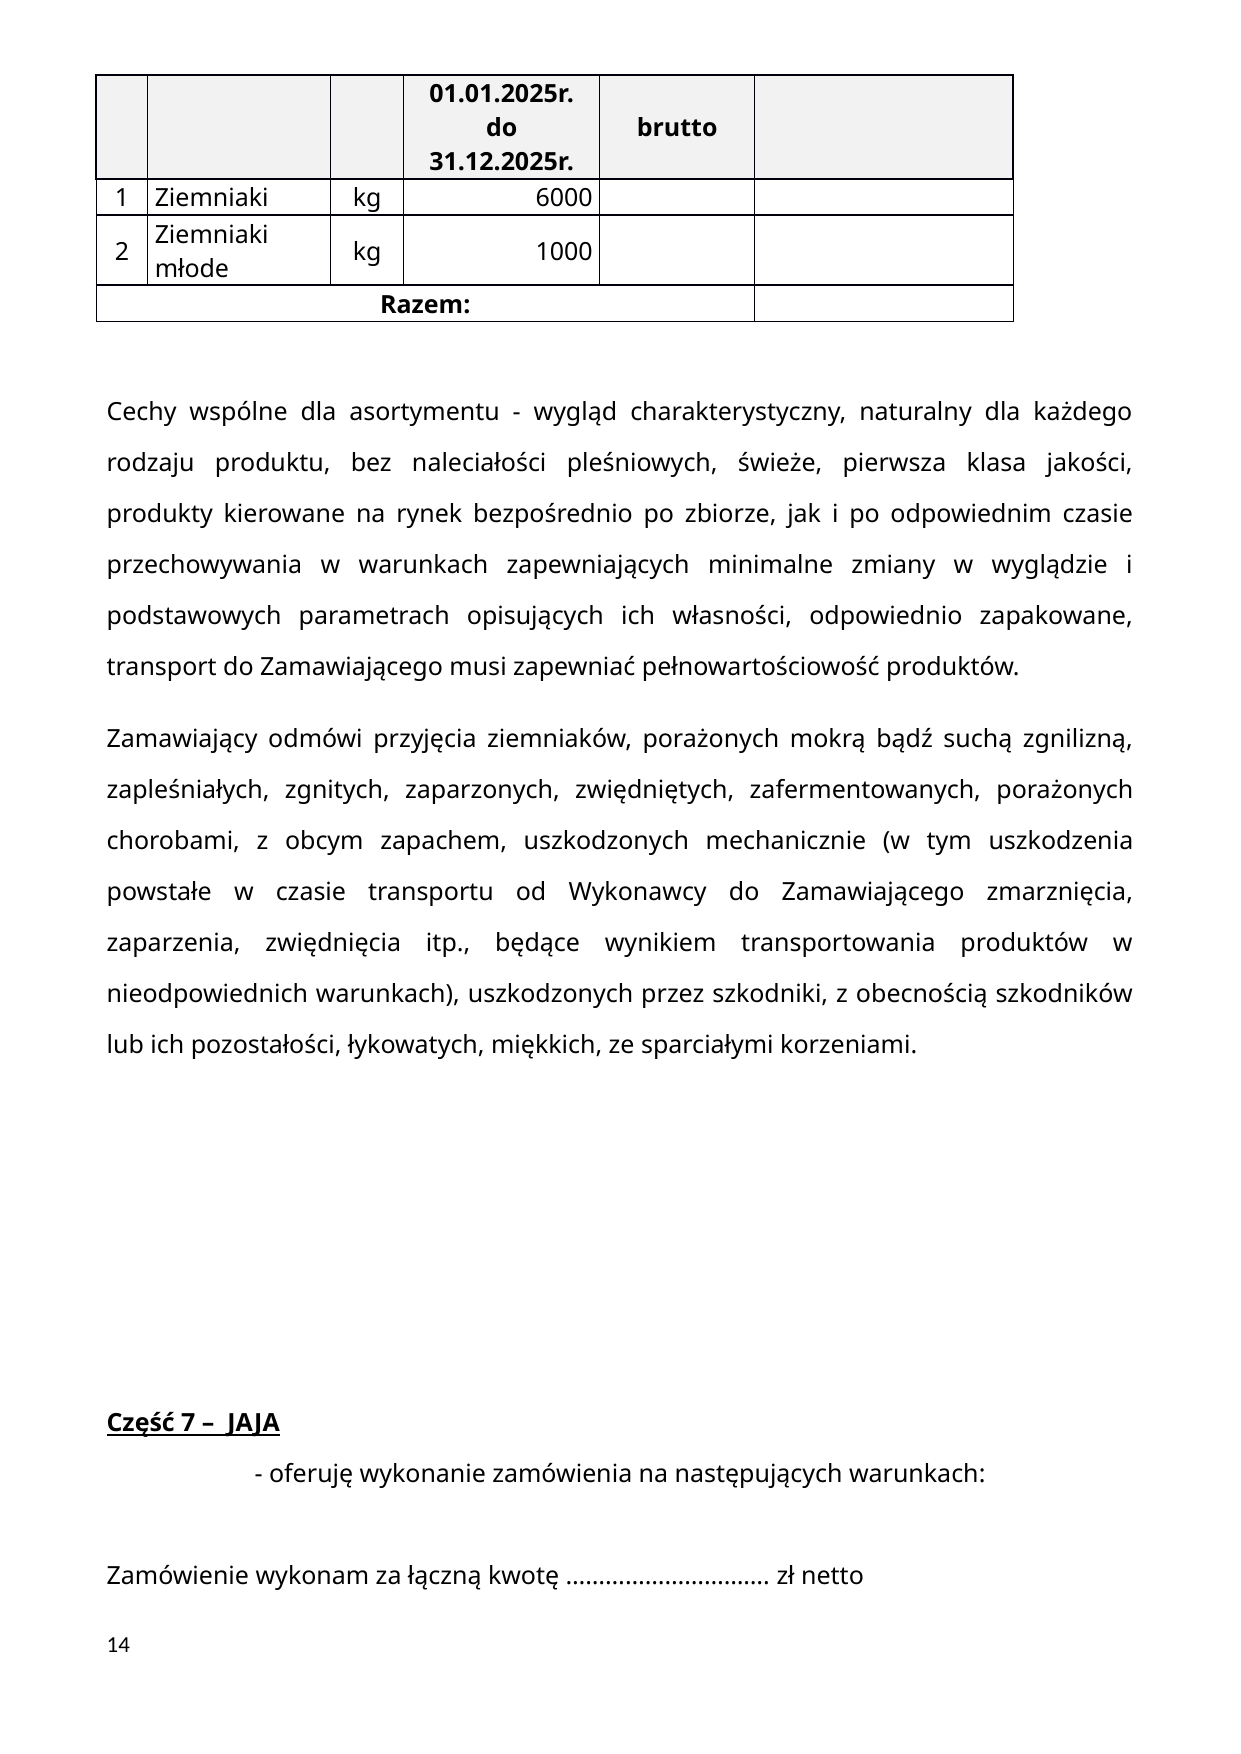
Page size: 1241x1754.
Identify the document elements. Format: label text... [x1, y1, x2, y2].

text - oferuję wykonanie zamówienia na następujących warunkach: [106, 1456, 1134, 1490]
table_cell Razem: [97, 286, 754, 321]
text Część 7 – JAJA [106, 1405, 1134, 1439]
table_cell [600, 180, 754, 214]
table_cell Ziemniaki [148, 180, 330, 214]
table_header [148, 76, 330, 178]
table_header [97, 76, 147, 178]
table_cell [755, 180, 1013, 214]
table_cell 6000 [404, 180, 599, 214]
text Cechy wspólne dla asortymentu - wygląd charakterystyczny, naturalny dla każdego rodzaju produktu, bez naleciałości pleśniowych, świeże, pierwsza klasa jakości, produkty kierowane na rynek bezpośrednio po zbiorze, jak i po odpowiednim czasie przechowywania w warunkach zapewniających minimalne zmiany w wyglądzie i podstawowych parametrach opisujących ich własności, odpowiednio zapakowane, transport do Zamawiającego musi zapewniać pełnowartościowość produktów. [106, 393, 1134, 683]
table_cell Ziemniaki młode [148, 216, 330, 284]
table_cell kg [331, 216, 403, 284]
table_cell [755, 286, 1013, 321]
table_cell [755, 216, 1013, 284]
table_header 01.01.2025r. do 31.12.2025r. [404, 76, 599, 178]
table_cell kg [331, 180, 403, 214]
table_cell 1 [97, 180, 147, 214]
table_cell 1000 [404, 216, 599, 284]
text Zamówienie wykonam za łączną kwotę …………………………. zł netto [106, 1558, 1134, 1592]
table_cell 2 [97, 216, 147, 284]
table_header [755, 76, 1012, 178]
table_header [331, 76, 403, 178]
table_cell [600, 216, 754, 284]
text Zamawiający odmówi przyjęcia ziemniaków, porażonych mokrą bądź suchą zgnilizną, zapleśniałych, zgnitych, zaparzonych, zwiędniętych, zafermentowanych, porażonych chorobami, z obcym zapachem, uszkodzonych mechanicznie (w tym uszkodzenia powstałe w czasie transportu od Wykonawcy do Zamawiającego zmarznięcia, zaparzenia, zwiędnięcia itp., będące wynikiem transportowania produktów w nieodpowiednich warunkach), uszkodzonych przez szkodniki, z obecnością szkodników lub ich pozostałości, łykowatych, miękkich, ze sparciałymi korzeniami. [106, 721, 1134, 1061]
table_header brutto [600, 76, 754, 178]
